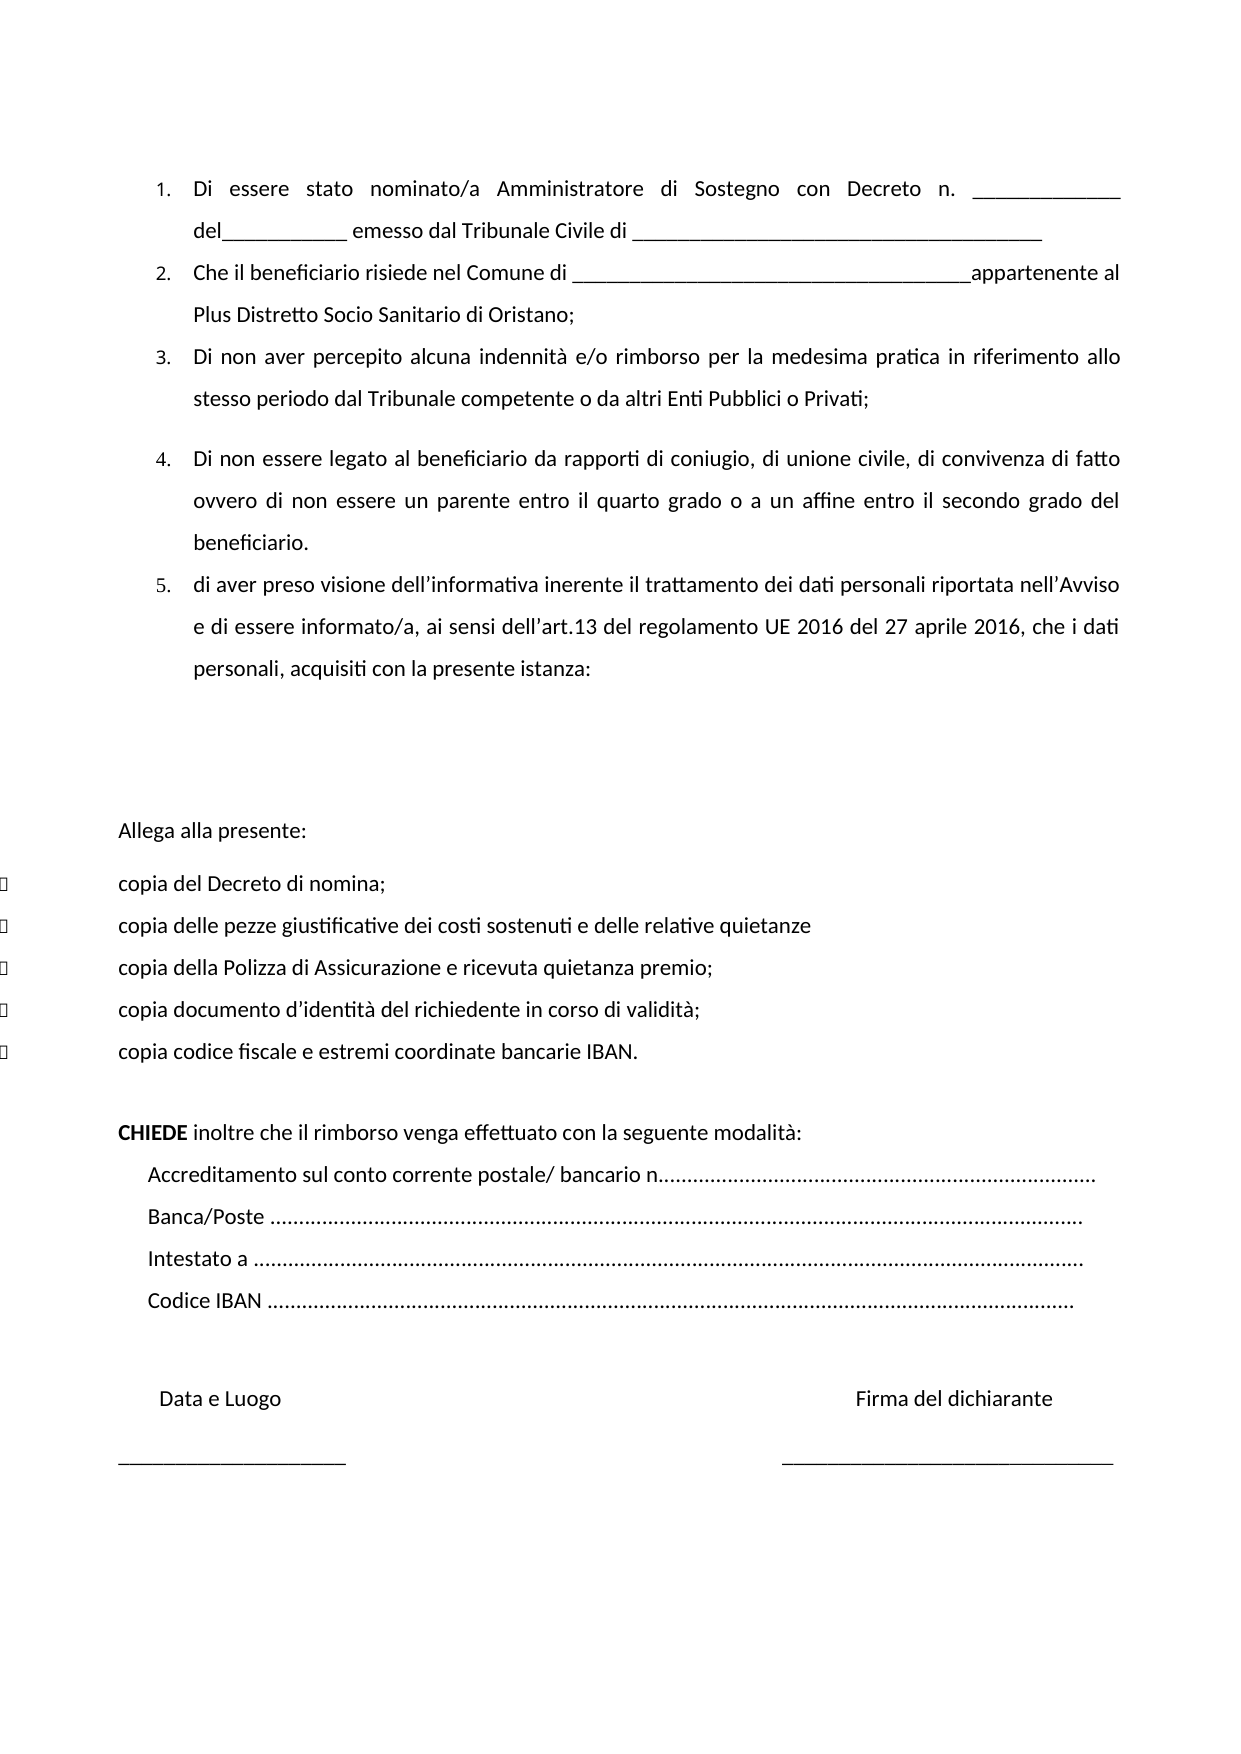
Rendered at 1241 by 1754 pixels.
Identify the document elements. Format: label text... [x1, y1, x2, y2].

text Intestato a ................................................................................................................................................ [148, 1244, 1122, 1272]
text Banca/Poste ............................................................................................................................................. [148, 1202, 1122, 1230]
text Accreditamento sul conto corrente postale/ bancario n............................................................................ [148, 1160, 1122, 1188]
text Allega alla presente: [118, 816, 1056, 844]
text CHIEDE inoltre che il rimborso venga effettuato con la seguente modalità: [118, 1118, 1122, 1146]
list Di essere stato nominato/a Amministratore di Sostegno con Decreto n. _____________ del___________ emesso dal Tribunale Civile di ____________________________________ [156, 174, 1122, 244]
list di aver preso visione dell’informativa inerente il trattamento dei dati personali riportata nell’Avviso e di essere informato/a, ai sensi dell’art.13 del regolamento UE 2016 del 27 aprile 2016, che i dati personali, acquisiti con la presente istanza: [156, 570, 1122, 682]
list copia della Polizza di Assicurazione e ricevuta quietanza premio; [0, 953, 1122, 982]
list Di non essere legato al beneficiario da rapporti di coniugio, di unione civile, di convivenza di fatto ovvero di non essere un parente entro il quarto grado o a un affine entro il secondo grado del beneficiario. [156, 444, 1122, 556]
list copia documento d’identità del richiedente in corso di validità; [0, 996, 1122, 1023]
list copia delle pezze giustificative dei costi sostenuti e delle relative quietanze [0, 912, 1122, 939]
text Codice IBAN ............................................................................................................................................ [148, 1286, 1122, 1314]
list Di non aver percepito alcuna indennità e/o rimborso per la medesima pratica in riferimento allo stesso periodo dal Tribunale competente o da altri Enti Pubblici o Privati; [156, 342, 1122, 412]
list copia del Decreto di nomina; [0, 869, 1122, 898]
text Data e Luogo Firma del dichiarante [118, 1384, 1131, 1412]
list copia codice fiscale e estremi coordinate bancarie IBAN. [0, 1037, 1122, 1066]
list Che il beneficiario risiede nel Comune di ___________________________________appartenente al Plus Distretto Socio Sanitario di Oristano; [156, 258, 1122, 328]
text ____________________ _____________________________ [118, 1440, 1131, 1468]
